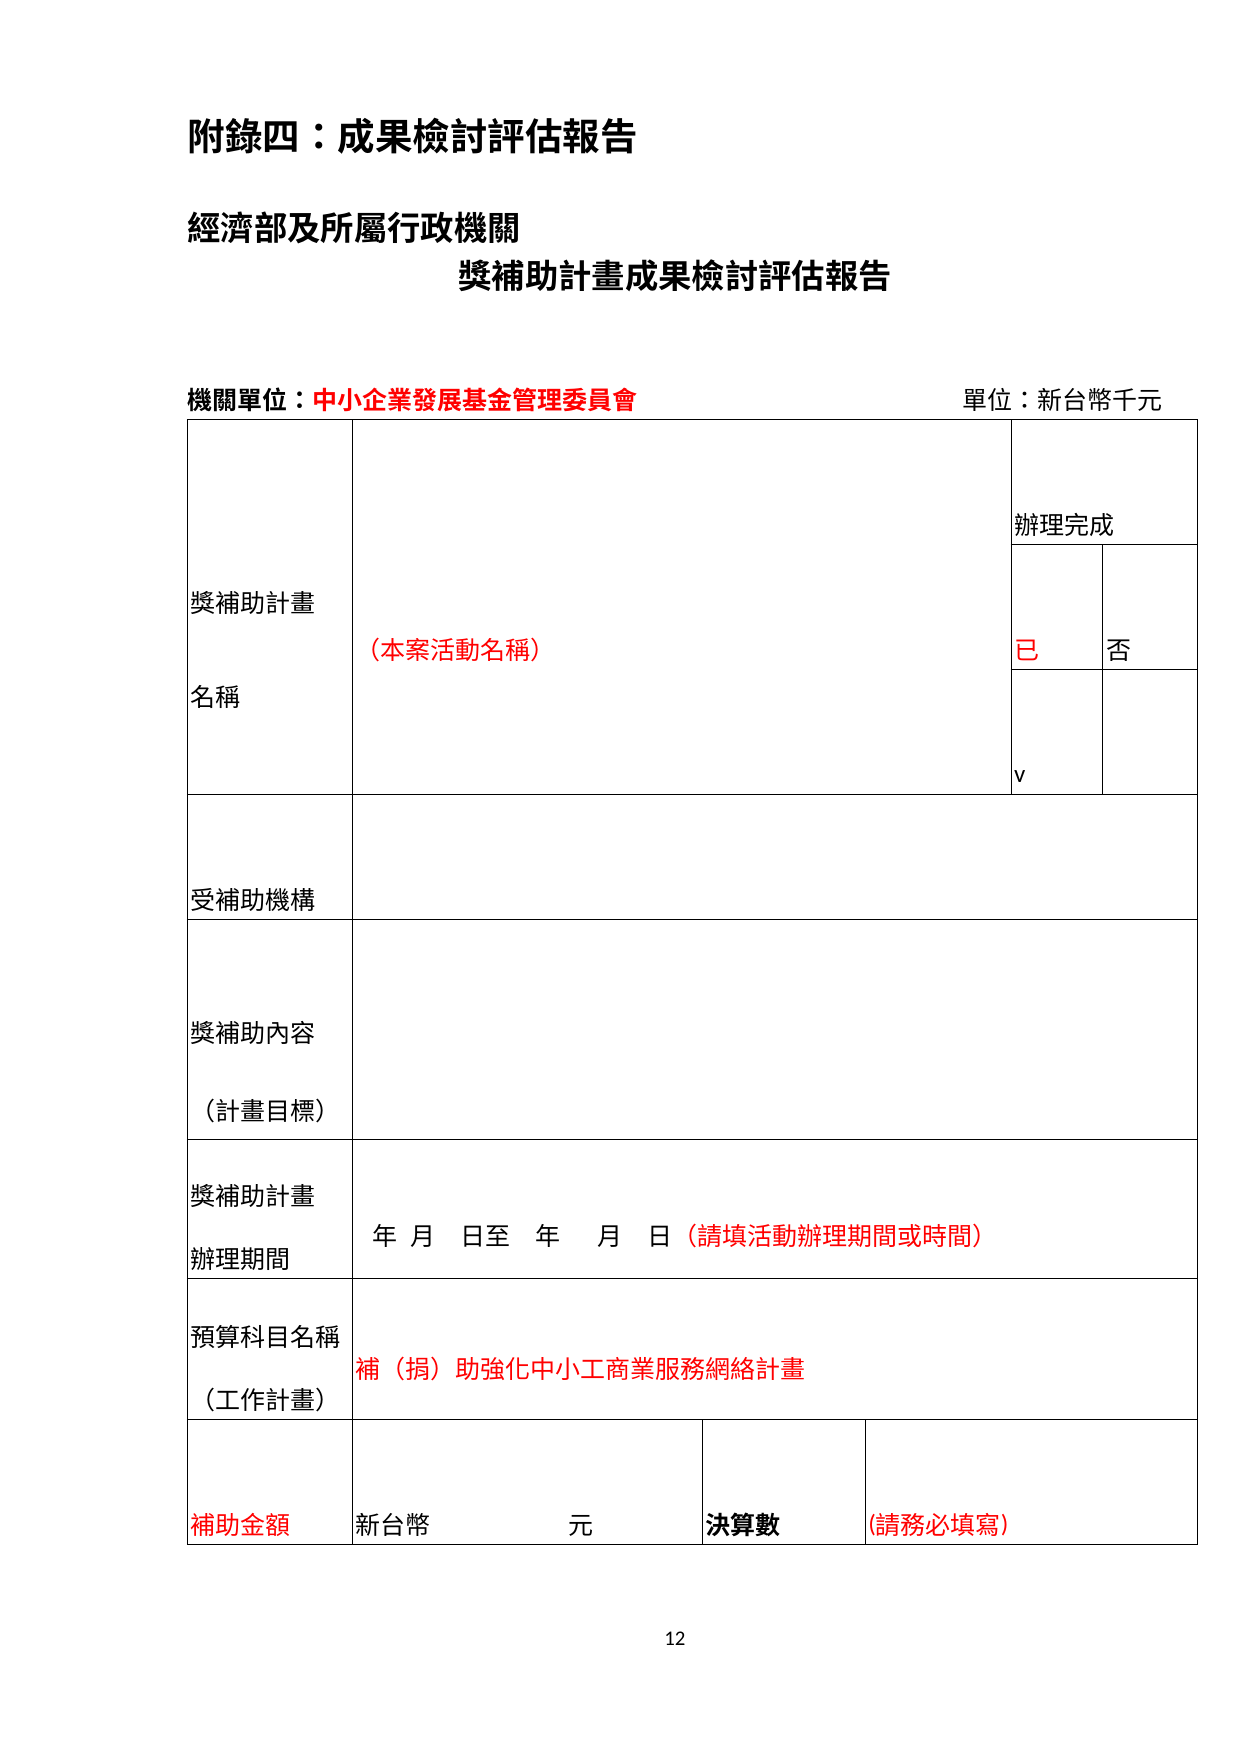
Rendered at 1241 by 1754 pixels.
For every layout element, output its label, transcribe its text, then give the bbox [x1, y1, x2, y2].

table_cell 受補助機構 [188, 795, 352, 919]
table_cell (請務必填寫) [866, 1420, 1197, 1544]
table_cell 補助金額 [188, 1420, 352, 1544]
table_cell 預算科目名稱 （工作計畫） [188, 1279, 352, 1419]
table_cell v [1012, 670, 1102, 794]
table_cell [353, 795, 1197, 919]
table_cell 獎補助內容 （計畫目標） [188, 920, 352, 1139]
table_cell 補（捐）助強化中小工商業服務網絡計畫 [353, 1279, 1197, 1419]
text 附錄四：成果檢討評估報告 [187, 107, 1162, 161]
table_header 辦理完成 [1012, 420, 1197, 544]
table_header （本案活動名稱） [353, 420, 1011, 794]
table_cell 已 [1012, 545, 1102, 669]
table_header 獎補助計畫 名稱 [188, 420, 352, 794]
text 獎補助計畫成果檢討評估報告 [187, 250, 1162, 298]
table_cell 年 月 日至 年 月 日（請填活動辦理期間或時間） [353, 1140, 1197, 1278]
text 經濟部及所屬行政機關 [187, 202, 1162, 250]
table_cell 新台幣 元 [353, 1420, 702, 1544]
table_cell 獎補助計畫 辦理期間 [188, 1140, 352, 1278]
text 機關單位：中小企業發展基金管理委員會 單位：新台幣千元 [187, 357, 1162, 419]
table_cell [1103, 670, 1197, 794]
table_cell 否 [1103, 545, 1197, 669]
table_cell [353, 920, 1197, 1139]
table_cell 決算數 [703, 1420, 865, 1544]
